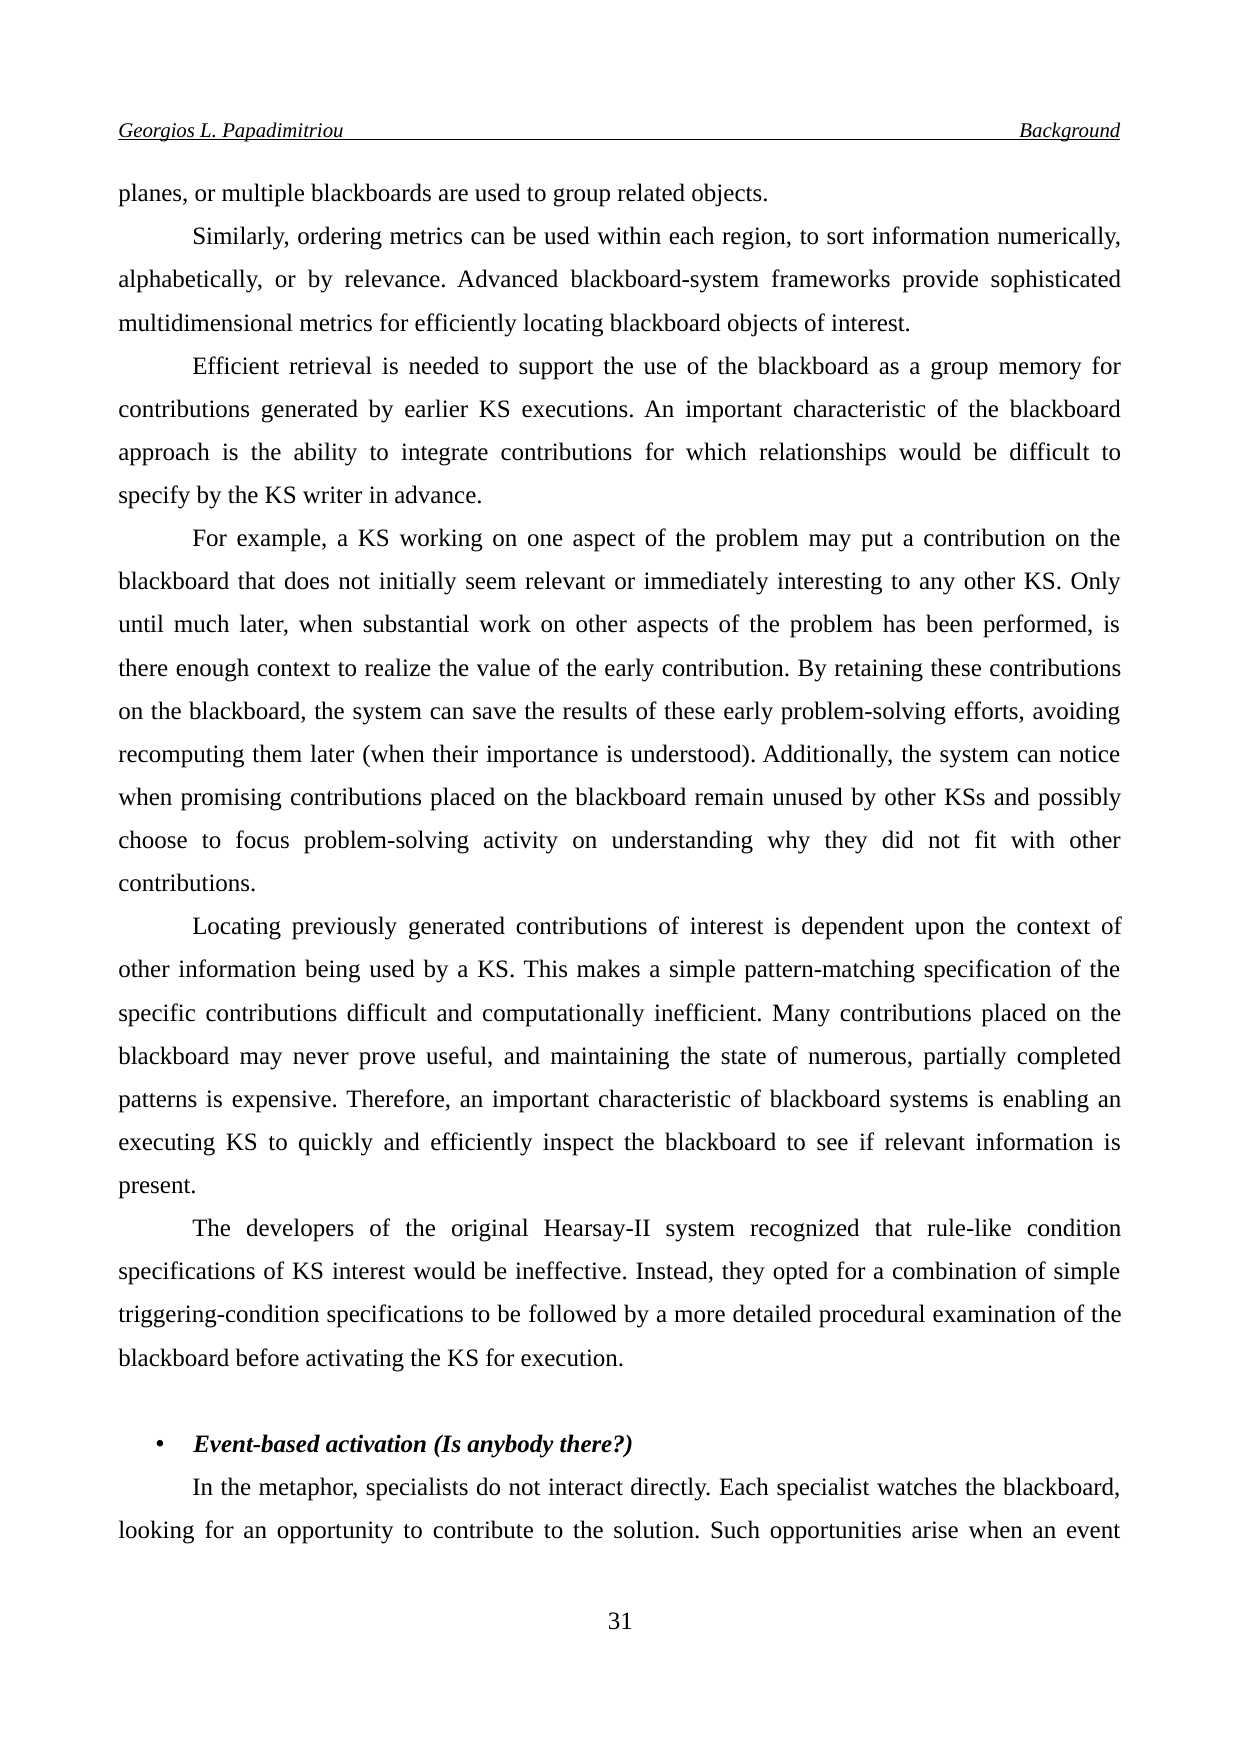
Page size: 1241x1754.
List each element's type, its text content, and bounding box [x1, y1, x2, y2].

text Similarly, ordering metrics can be used within each region, to sort information numerically, alphabetically, or by relevance. Advanced blackboard-system frameworks provide sophisticated multidimensional metrics for efficiently locating blackboard objects of interest. [118, 221, 1122, 336]
text The developers of the original Hearsay-II system recognized that rule-like condition specifications of KS interest would be ineffective. Instead, they opted for a combination of simple triggering-condition specifications to be followed by a more detailed procedural examination of the blackboard before activating the KS for execution. [118, 1213, 1122, 1371]
text planes, or multiple blackboards are used to group related objects. [118, 178, 1122, 207]
list Event-based activation (Is anybody there?) [156, 1429, 1122, 1458]
text Efficient retrieval is needed to support the use of the blackboard as a group memory for contributions generated by earlier KS executions. An important characteristic of the blackboard approach is the ability to integrate contributions for which relationships would be difficult to specify by the KS writer in advance. [118, 351, 1122, 509]
text For example, a KS working on one aspect of the problem may put a contribution on the blackboard that does not initially seem relevant or immediately interesting to any other KS. Only until much later, when substantial work on other aspects of the problem has been performed, is there enough context to realize the value of the early contribution. By retaining these contributions on the blackboard, the system can save the results of these early problem-solving efforts, avoiding recomputing them later (when their importance is understood). Additionally, the system can notice when promising contributions placed on the blackboard remain unused by other KSs and possibly choose to focus problem-solving activity on understanding why they did not fit with other contributions. [118, 523, 1122, 897]
text Locating previously generated contributions of interest is dependent upon the context of other information being used by a KS. This makes a simple pattern-matching specification of the specific contributions difficult and computationally inefficient. Many contributions placed on the blackboard may never prove useful, and maintaining the state of numerous, partially completed patterns is expensive. Therefore, an important characteristic of blackboard systems is enabling an executing KS to quickly and efficiently inspect the blackboard to see if relevant information is present. [118, 911, 1122, 1199]
text In the metaphor, specialists do not interact directly. Each specialist watches the blackboard, looking for an opportunity to contribute to the solution. Such opportunities arise when an event [118, 1472, 1122, 1544]
